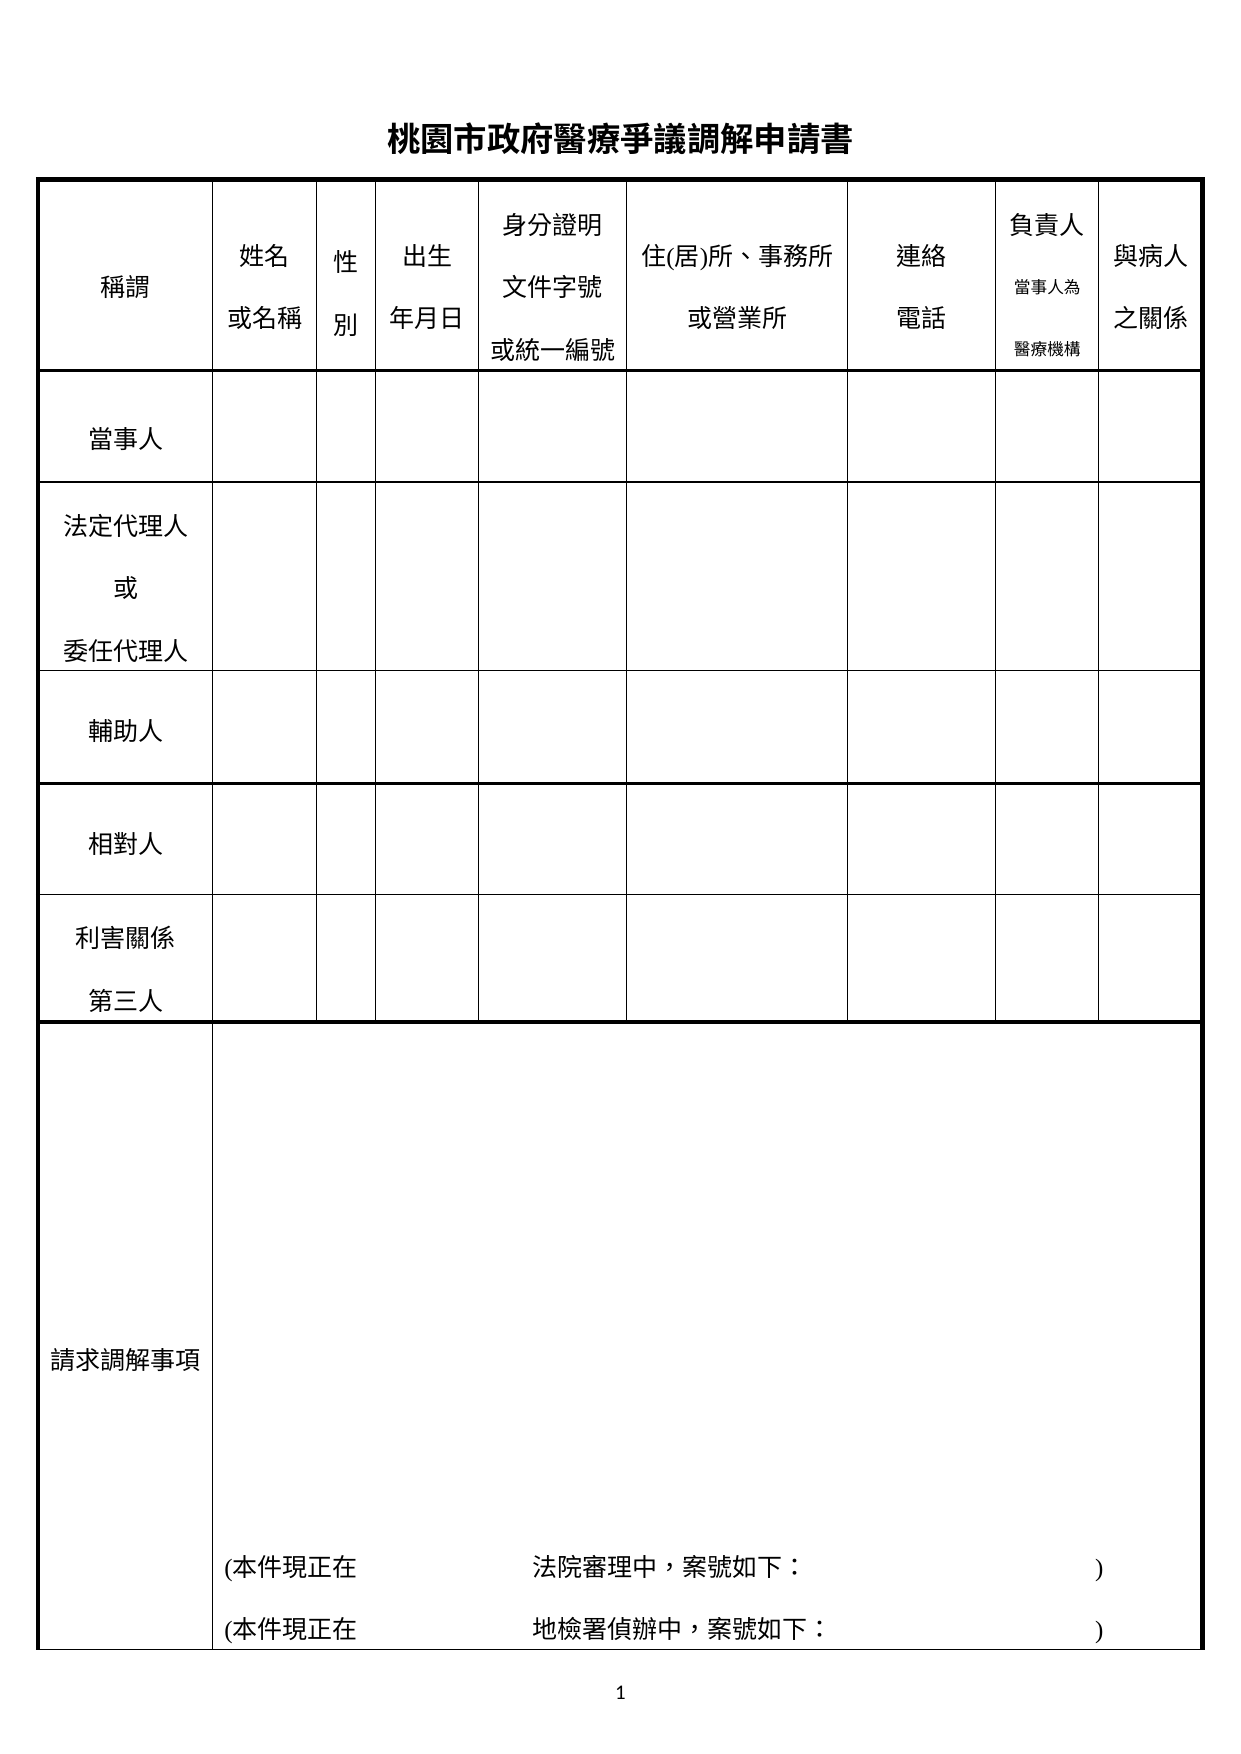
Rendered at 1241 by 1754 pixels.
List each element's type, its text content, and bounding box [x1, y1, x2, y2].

table_cell [376, 895, 478, 1020]
table_cell 相對人 [40, 785, 212, 894]
table_header 身分證明 文件字號 或統一編號 [479, 182, 626, 369]
table_cell [627, 372, 847, 481]
table_header 出生 年月日 [376, 182, 478, 369]
table_cell [996, 483, 1098, 670]
table_cell [213, 372, 316, 481]
table_cell [213, 785, 316, 894]
table_cell (本件現正在 法院審理中，案號如下： ) (本件現正在 地檢署偵辦中，案號如下： ) [213, 1024, 1200, 1648]
table_cell [213, 483, 316, 670]
table_cell [376, 372, 478, 481]
table_cell [848, 372, 995, 481]
table_header 住(居)所、事務所 或營業所 [627, 182, 847, 369]
table_cell [996, 372, 1098, 481]
table_cell [996, 895, 1098, 1020]
table_cell [996, 671, 1098, 782]
table_cell [848, 785, 995, 894]
table_cell [376, 785, 478, 894]
table_cell [213, 671, 316, 782]
table_cell [996, 785, 1098, 894]
table_cell 請求調解事項 [40, 1024, 212, 1648]
table_cell [627, 785, 847, 894]
table_cell [317, 372, 375, 481]
table_cell [627, 483, 847, 670]
table_cell 輔助人 [40, 671, 212, 782]
table_cell [1099, 372, 1200, 481]
table_cell [627, 895, 847, 1020]
table_cell [627, 671, 847, 782]
table_cell [317, 483, 375, 670]
table_cell [376, 483, 478, 670]
table_cell 利害關係 第三人 [40, 895, 212, 1020]
table_header 連絡 電話 [848, 182, 995, 369]
table_cell [479, 785, 626, 894]
table_cell [479, 372, 626, 481]
text 桃園市政府醫療爭議調解申請書 [75, 96, 1165, 158]
table_cell [1099, 785, 1200, 894]
table_cell [479, 671, 626, 782]
table_cell [1099, 483, 1200, 670]
table_cell [317, 895, 375, 1020]
table_cell [213, 895, 316, 1020]
table_cell [848, 483, 995, 670]
table_cell 法定代理人 或 委任代理人 [40, 483, 212, 670]
table_header 性別 [317, 182, 375, 369]
table_cell [317, 671, 375, 782]
table_cell [848, 895, 995, 1020]
table_header 稱謂 [40, 182, 212, 369]
table_cell [317, 785, 375, 894]
table_header 負責人 當事人為醫療機構 [996, 182, 1098, 369]
table_cell [1099, 895, 1200, 1020]
table_cell 當事人 [40, 372, 212, 481]
table_cell [848, 671, 995, 782]
table_cell [479, 895, 626, 1020]
table_cell [479, 483, 626, 670]
table_header 姓名 或名稱 [213, 182, 316, 369]
table_cell [1099, 671, 1200, 782]
table_header 與病人之關係 [1099, 182, 1200, 369]
table_cell [376, 671, 478, 782]
